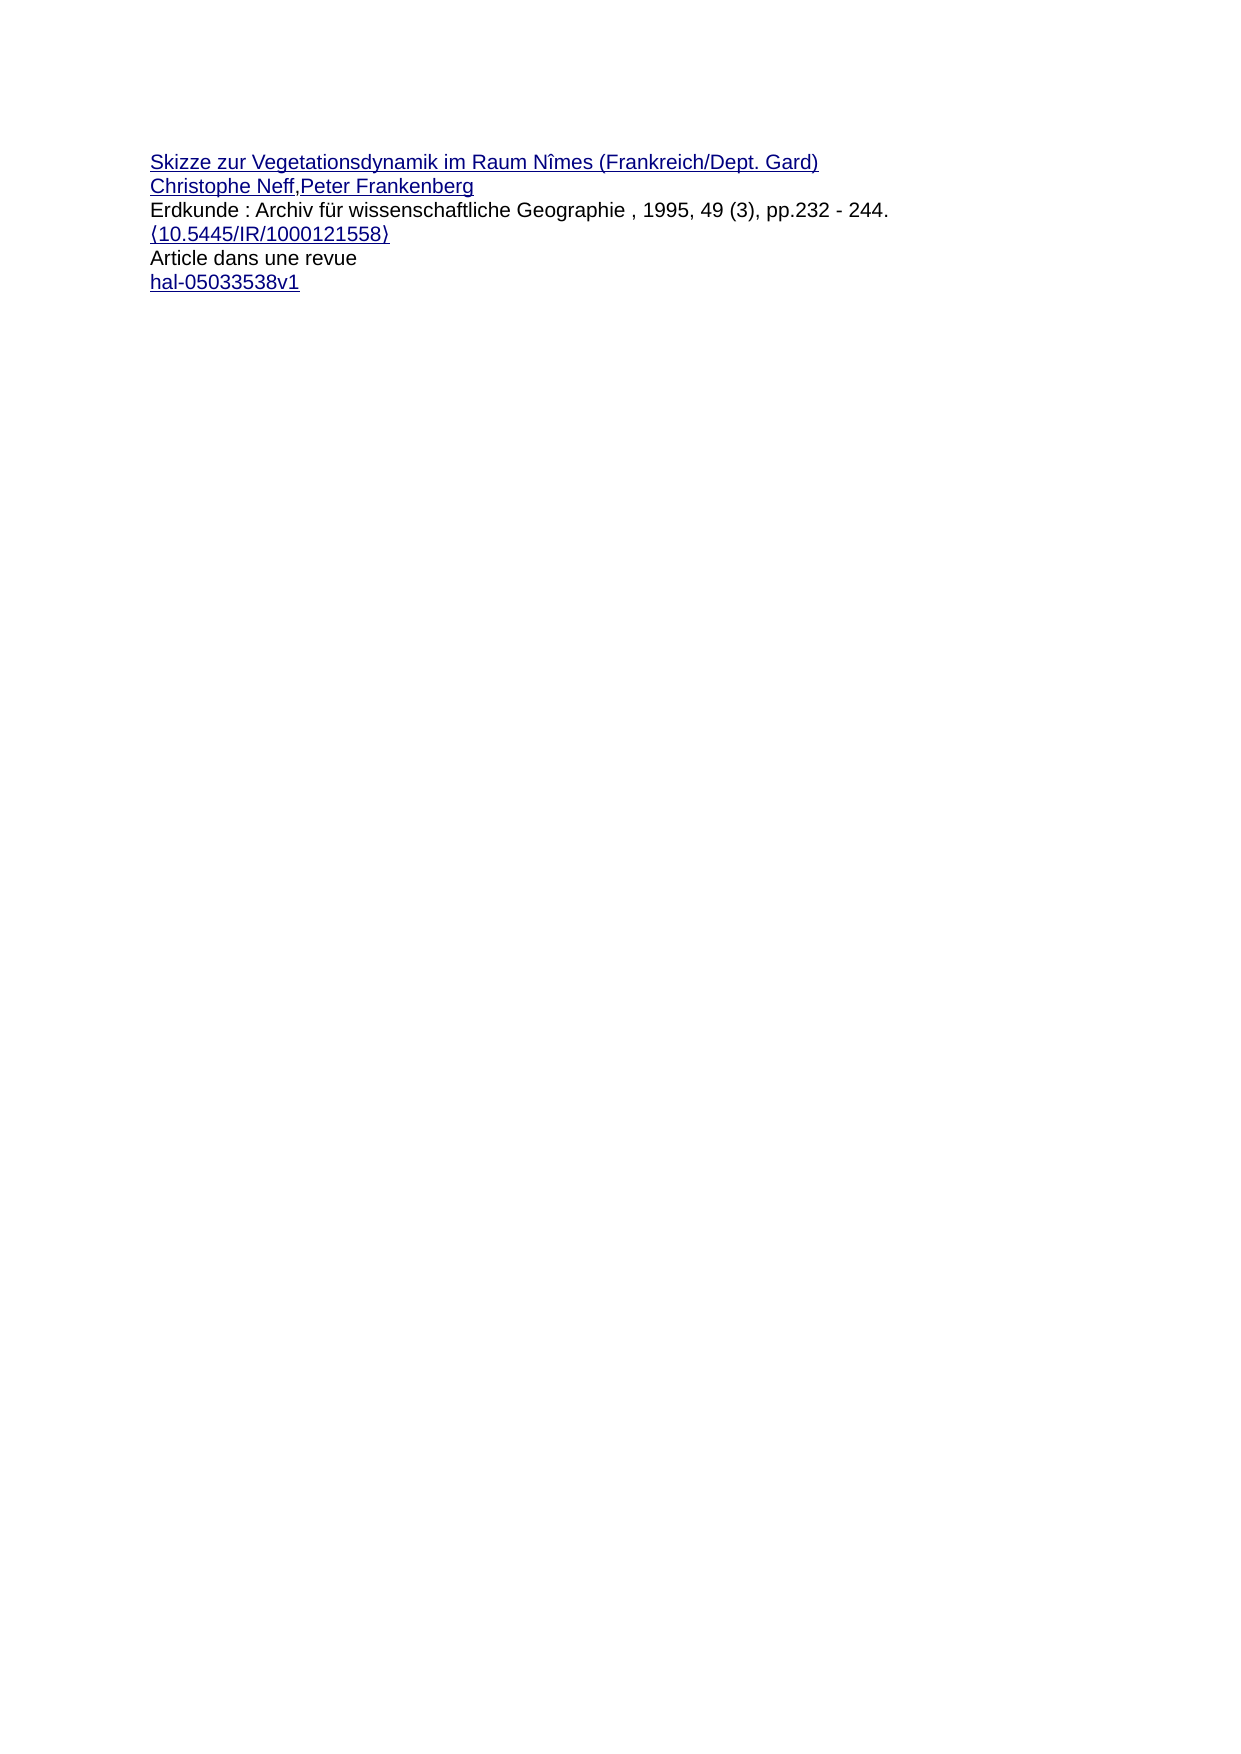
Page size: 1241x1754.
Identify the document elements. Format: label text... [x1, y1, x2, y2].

table_cell Zur Vegetationsdynamik im mediterranen Südfrankreich. Internationaler Forschungsstand und erste Skizze zur Vegetationsdynamik im Raum Nîmes (Frankreich/Dept. Gard) Christophe Neff,Peter Frankenberg Erdkunde : Archiv für wissenschaftliche Geographie , 1995, 49 (3), pp.232 - 244. ⟨10.5445/IR/1000121558⟩ Article dans une revue hal-05033538v1 [150, 150, 1090, 294]
